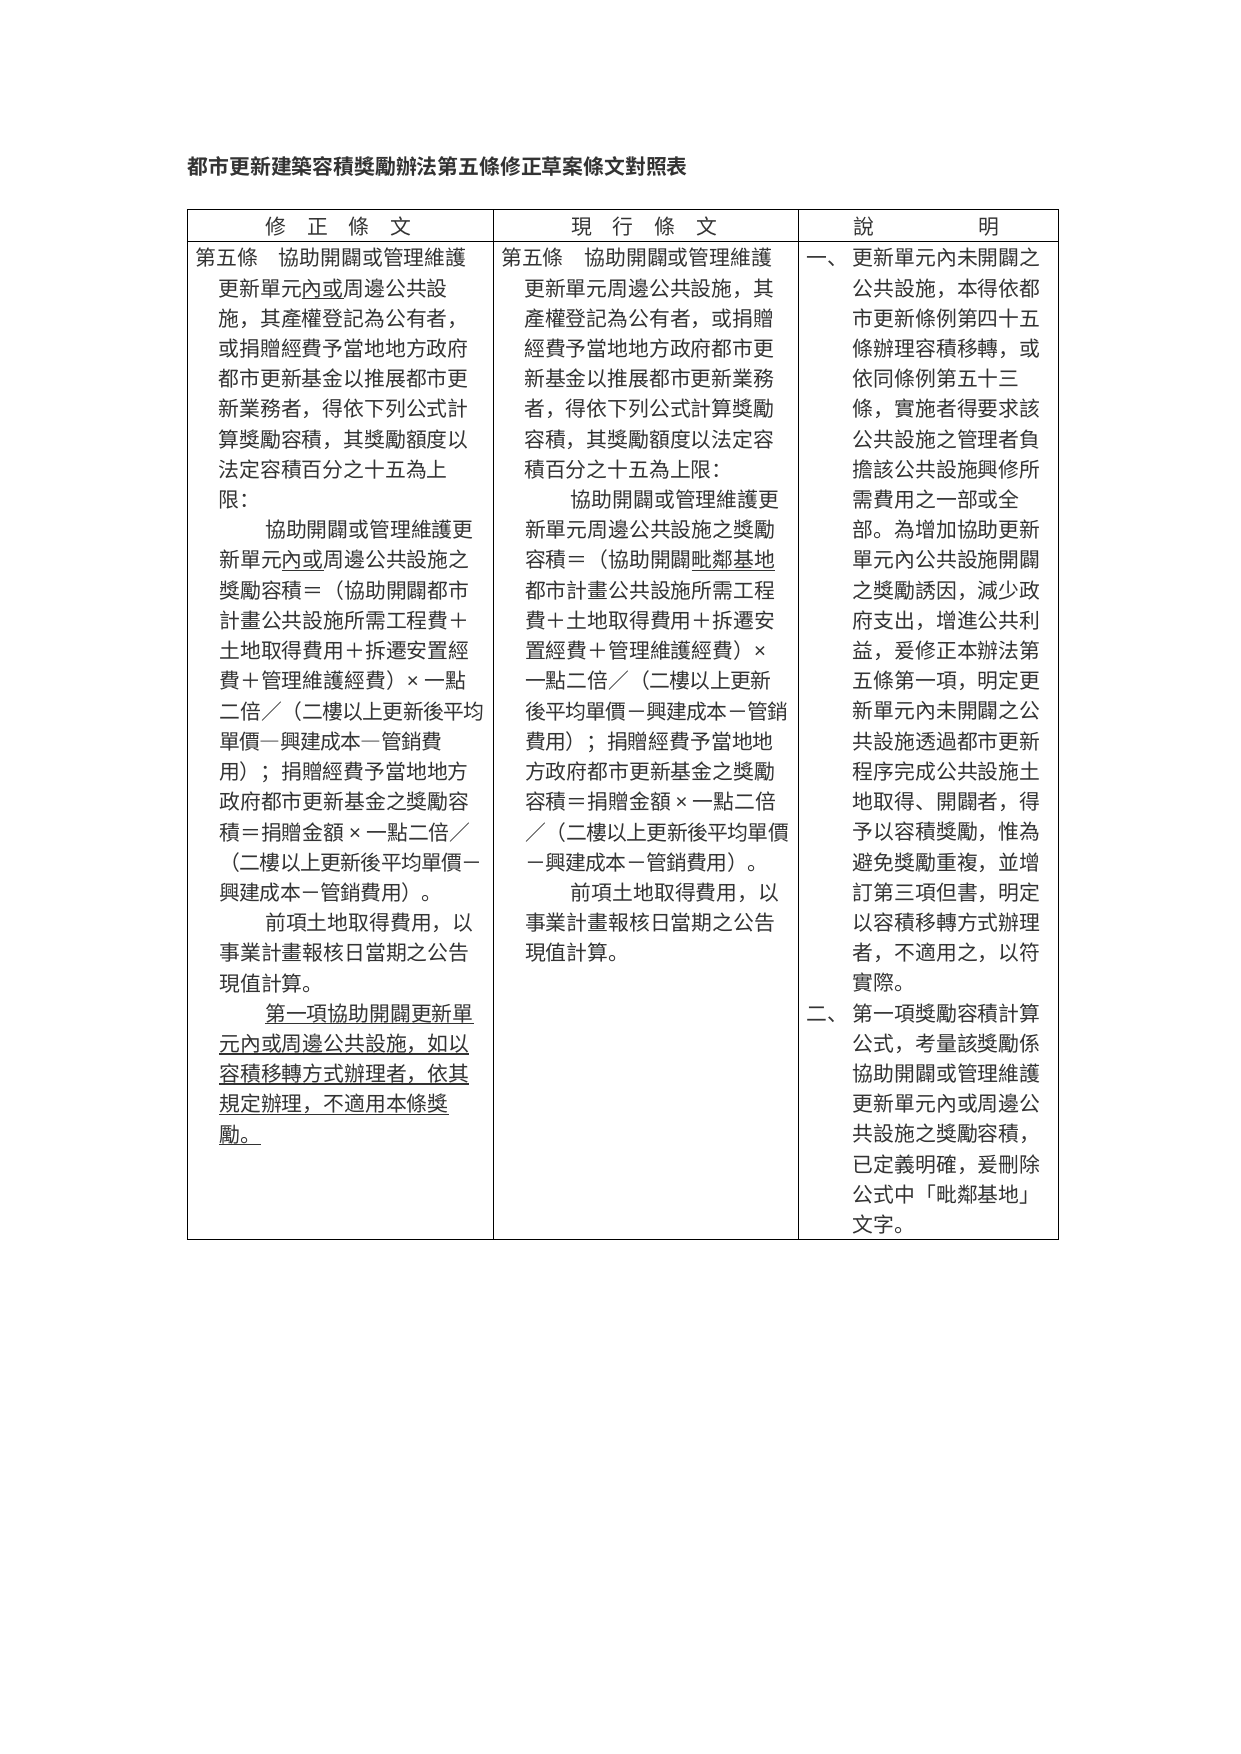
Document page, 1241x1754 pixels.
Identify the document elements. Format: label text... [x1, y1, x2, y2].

table_cell 一、 更新單元內未開闢之公共設施，本得依都市更新條例第四十五條辦理容積移轉，或依同條例第五十三條，實施者得要求該公共設施之管理者負擔該公共設施興修所需費用之一部或全部。為增加協助更新單元內公共設施開闢之獎勵誘因，減少政府支出，增進公共利益，爰修正本辦法第五條第一項，明定更新單元內未開闢之公共設施透過都市更新程序完成公共設施土地取得、開闢者，得予以容積獎勵，惟為避免獎勵重複，並增訂第三項但書，明定以容積移轉方式辦理者，不適用之，以符實際。 二、 第一項獎勵容積計算公式，考量該獎勵係協助開闢或管理維護更新單元內或周邊公共設施之獎勵容積，已定義明確，爰刪除公式中「毗鄰基地」文字。 [799, 242, 1058, 1238]
table_cell 第五條 協助開闢或管理維護更新單元周邊公共設施，其產權登記為公有者，或捐贈經費予當地地方政府都市更新基金以推展都市更新業務者，得依下列公式計算獎勵容積，其獎勵額度以法定容積百分之十五為上限： 協助開闢或管理維護更新單元周邊公共設施之獎勵容積＝（協助開闢毗鄰基地都市計畫公共設施所需工程費＋土地取得費用＋拆遷安置經費＋管理維護經費）× 一點二倍／（二樓以上更新後平均單價－興建成本－管銷費用）；捐贈經費予當地地方政府都市更新基金之獎勵容積＝捐贈金額 × 一點二倍／（二樓以上更新後平均單價－興建成本－管銷費用）。 前項土地取得費用，以事業計畫報核日當期之公告現值計算。 [494, 242, 798, 1238]
text 都市更新建築容積獎勵辦法第五條修正草案條文對照表 [187, 150, 1053, 180]
table_header 現 行 條 文 [494, 210, 798, 241]
table_header 說 明 [799, 210, 1058, 241]
table_header 修 正 條 文 [188, 210, 493, 241]
table_cell 第五條 協助開闢或管理維護更新單元內或周邊公共設施，其產權登記為公有者，或捐贈經費予當地地方政府都市更新基金以推展都市更新業務者，得依下列公式計算獎勵容積，其獎勵額度以法定容積百分之十五為上限： 協助開闢或管理維護更新單元內或周邊公共設施之獎勵容積＝（協助開闢都市計畫公共設施所需工程費＋土地取得費用＋拆遷安置經費＋管理維護經費）× 一點二倍／（二樓以上更新後平均單價—興建成本—管銷費用）；捐贈經費予當地地方政府都市更新基金之獎勵容積＝捐贈金額 × 一點二倍／（二樓以上更新後平均單價－興建成本－管銷費用）。 前項土地取得費用，以事業計畫報核日當期之公告現值計算。 第一項協助開闢更新單元內或周邊公共設施，如以容積移轉方式辦理者，依其規定辦理，不適用本條獎勵。 [188, 242, 493, 1238]
